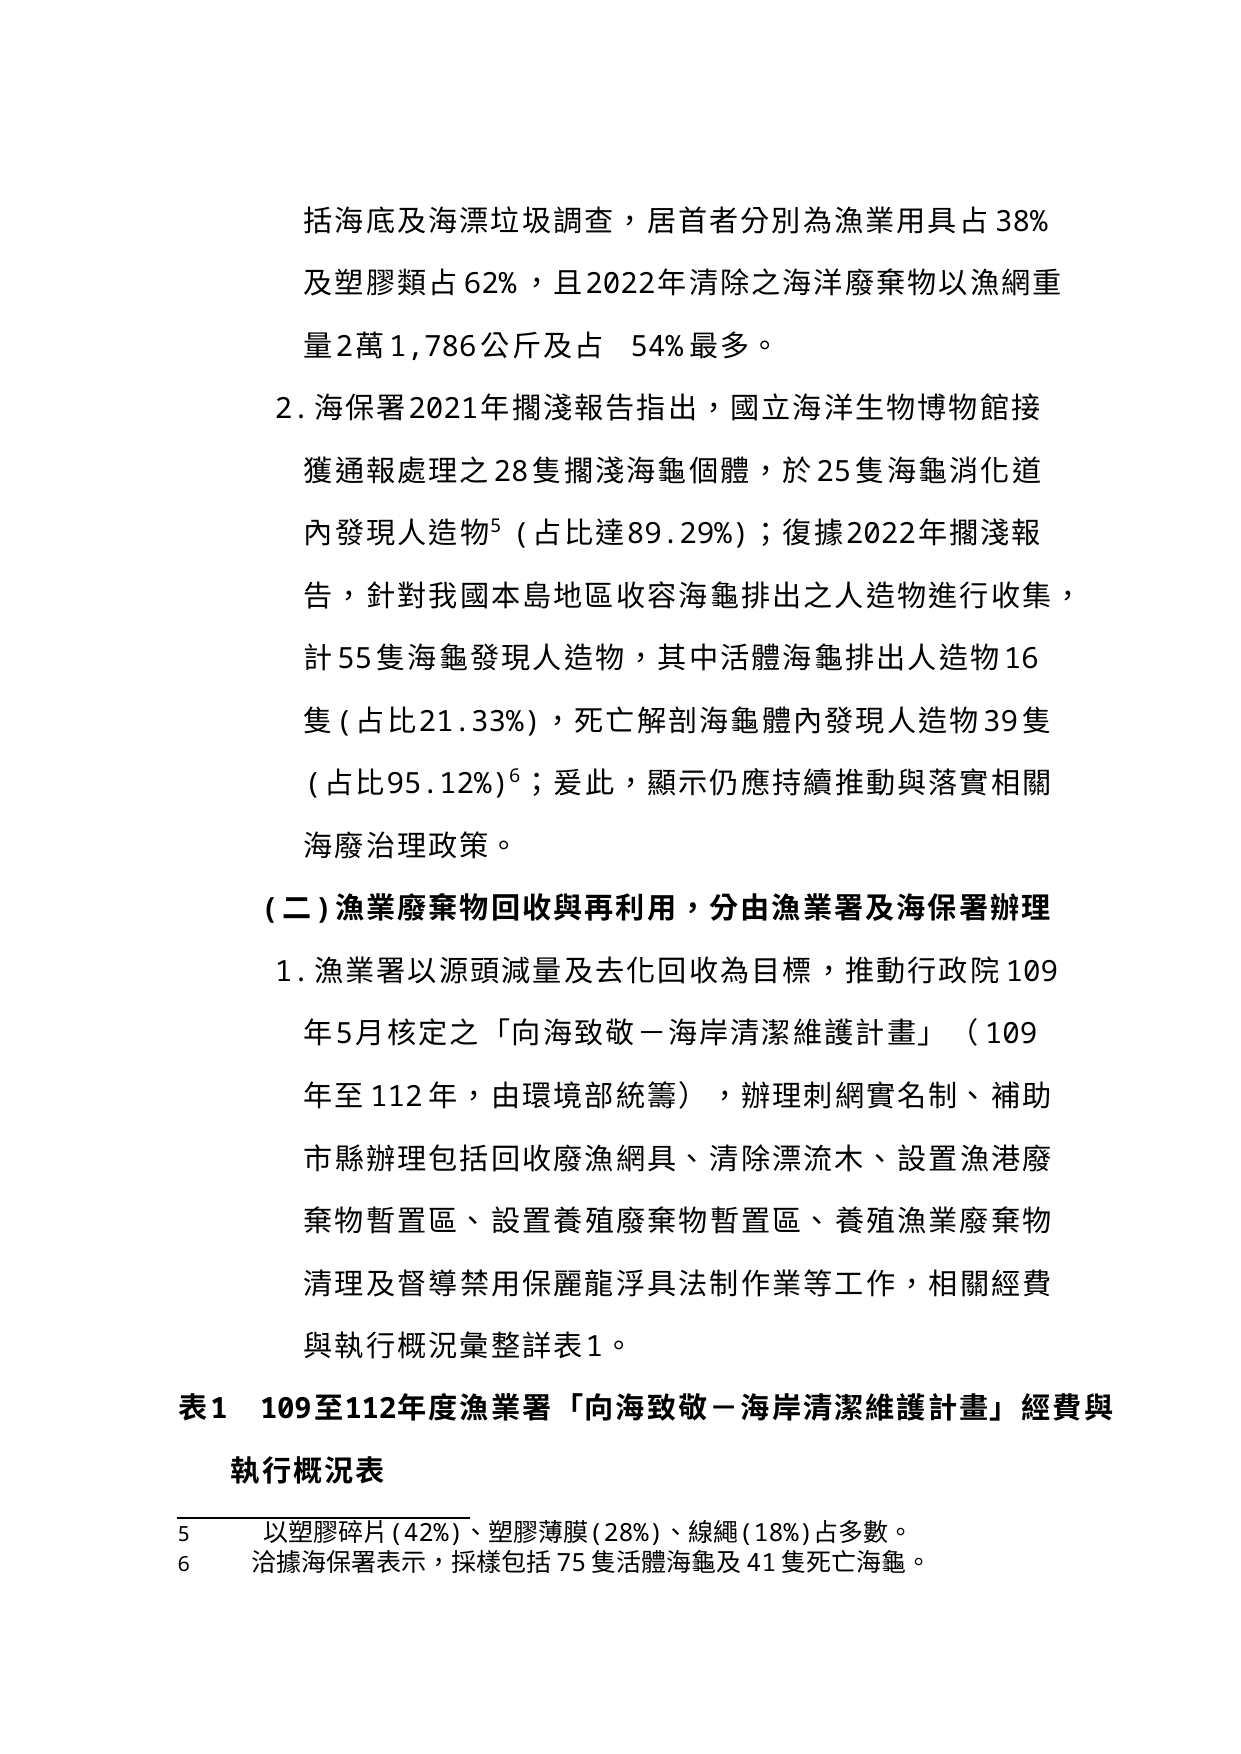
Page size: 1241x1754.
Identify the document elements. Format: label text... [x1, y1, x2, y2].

text 以塑膠碎片(42%)、塑膠薄膜(28%)、線繩(18%)占多數。 [177, 1518, 1063, 1548]
text 括海底及海漂垃圾調查，居首者分別為漁業用具占38%及塑膠類占62%，且2022年清除之海洋廢棄物以漁網重量2萬1,786公斤及占 54%最多。 [266, 177, 1063, 365]
text 表1 109至112年度漁業署「向海致敬－海岸清潔維護計畫」經費與執行概況表 [118, 1365, 1122, 1490]
text 洽據海保署表示，採樣包括75隻活體海龜及41隻死亡海龜。 [177, 1548, 1063, 1577]
text 1.漁業署以源頭減量及去化回收為目標，推動行政院109年5月核定之「向海致敬－海岸清潔維護計畫」（109年至112年，由環境部統籌），辦理刺網實名制、補助市縣辦理包括回收廢漁網具、清除漂流木、設置漁港廢棄物暫置區、設置養殖廢棄物暫置區、養殖漁業廢棄物清理及督導禁用保麗龍浮具法制作業等工作，相關經費與執行概況彙整詳表1。 [266, 927, 1063, 1365]
text (二)漁業廢棄物回收與再利用，分由漁業署及海保署辦理 [236, 865, 1063, 927]
text 2.海保署2021年擱淺報告指出，國立海洋生物博物館接獲通報處理之28隻擱淺海龜個體，於25隻海龜消化道內發現人造物(占比達89.29%)；復據2022年擱淺報告，針對我國本島地區收容海龜排出之人造物進行收集，計55隻海龜發現人造物，其中活體海龜排出人造物16隻(占比21.33%)，死亡解剖海龜體內發現人造物39隻(占比95.12%)；爰此，顯示仍應持續推動與落實相關海廢治理政策。 [266, 365, 1063, 865]
